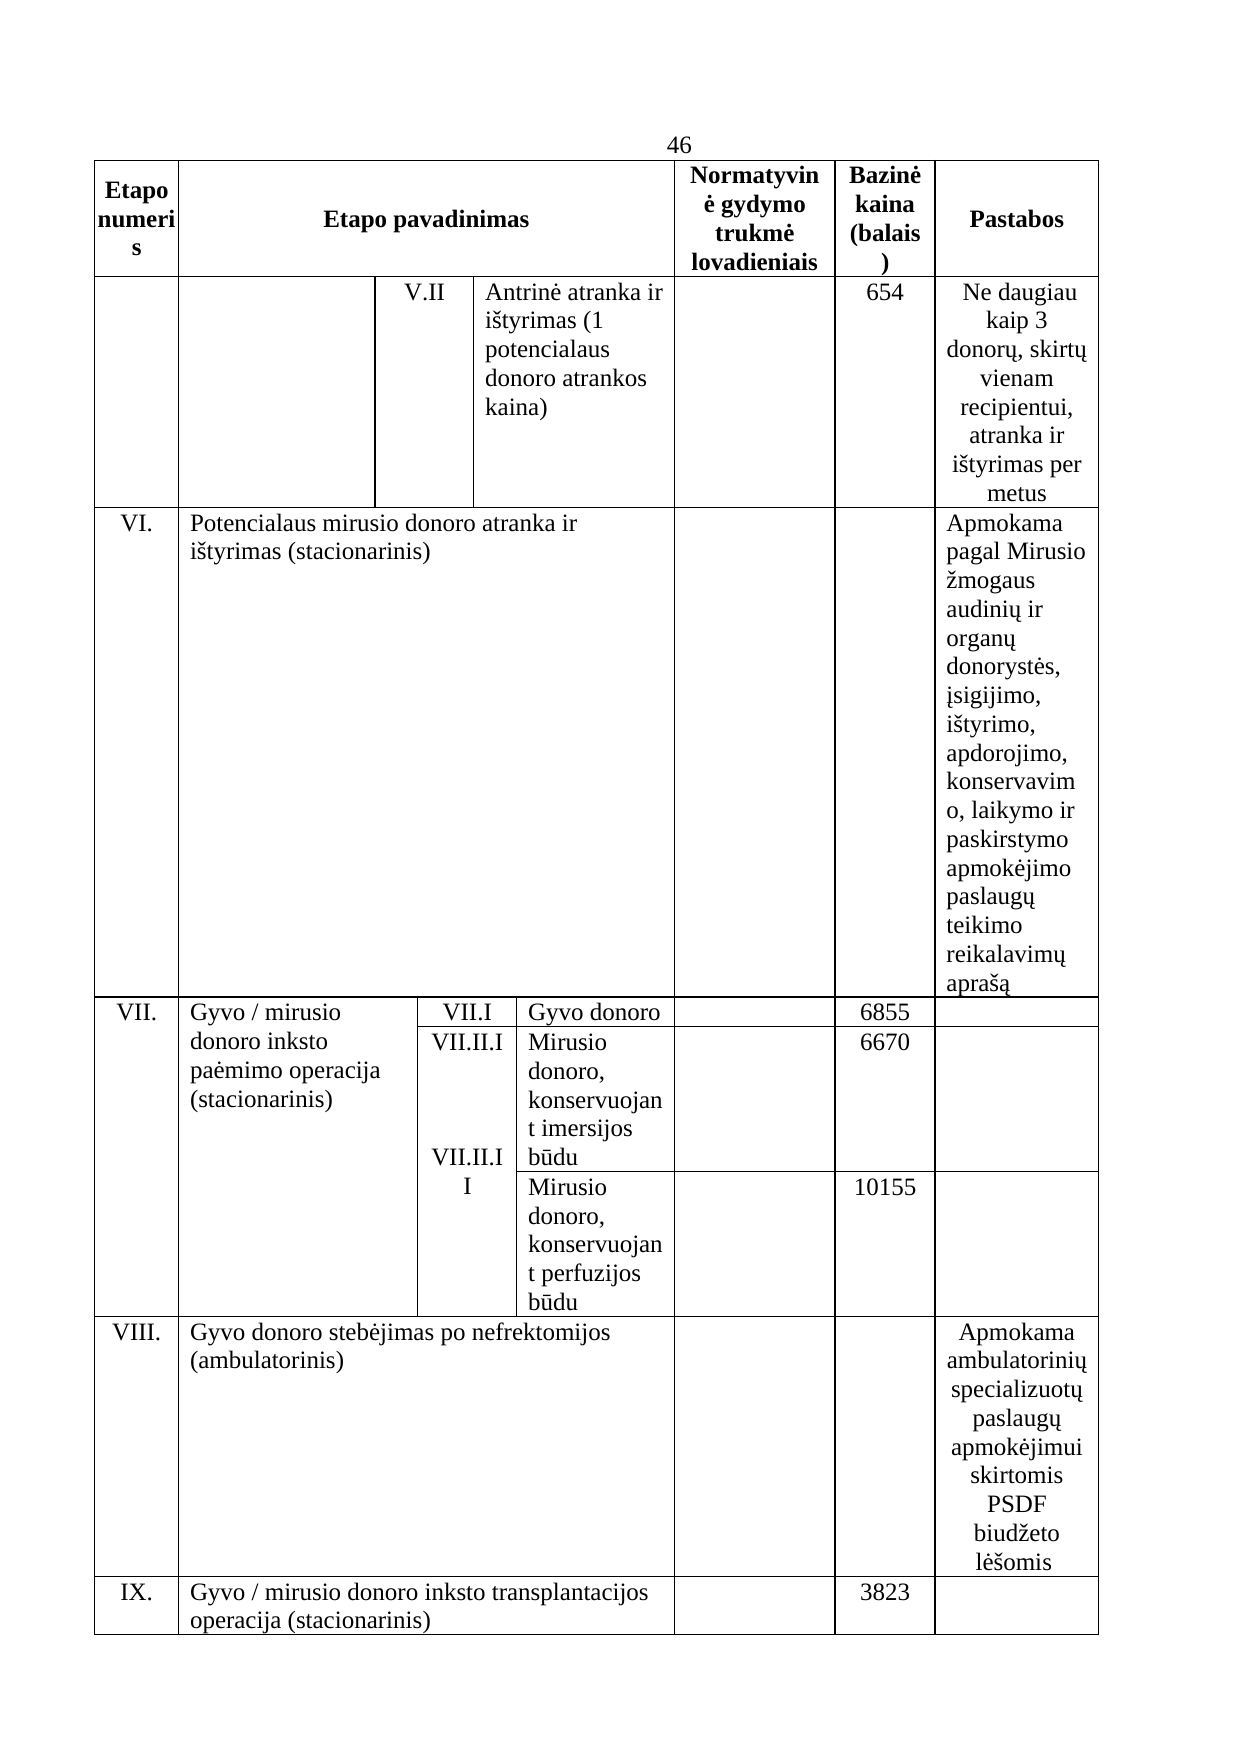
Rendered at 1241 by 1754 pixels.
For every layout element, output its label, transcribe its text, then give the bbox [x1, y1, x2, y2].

table_cell [675, 1172, 834, 1316]
table_cell [836, 1317, 934, 1576]
table_cell [675, 1577, 834, 1634]
table_header Pastabos [936, 161, 1098, 276]
table_cell [936, 1027, 1098, 1171]
table_cell Apmokama ambulatorinių specializuotų paslaugų apmokėjimui skirtomis PSDF biudžeto lėšomis [936, 1317, 1098, 1576]
table_cell Mirusio donoro, konservuojant perfuzijos būdu [517, 1172, 674, 1316]
table_cell [675, 1317, 834, 1576]
table_cell 3823 [836, 1577, 934, 1634]
table_cell [836, 508, 934, 996]
table_cell Gyvo donoro stebėjimas po nefrektomijos (ambulatorinis) [179, 1317, 674, 1576]
table_header Normatyvinė gydymo trukmė lovadieniais [675, 161, 834, 276]
table_header Etapo pavadinimas [179, 161, 674, 276]
table_cell 6670 [836, 1027, 934, 1171]
table_cell [936, 1172, 1098, 1316]
table_cell Apmokama pagal Mirusio žmogaus audinių ir organų donorystės, įsigijimo, ištyrimo, apdorojimo, konservavimo, laikymo ir paskirstymo apmokėjimo paslaugų teikimo reikalavimų aprašą [936, 508, 1098, 996]
table_cell VII.I [418, 998, 516, 1026]
table_cell 654 [836, 277, 934, 507]
table_cell [675, 1027, 834, 1171]
table_cell VII.II.I VII.II.II [418, 1027, 516, 1316]
table_cell Potencialaus mirusio donoro atranka ir ištyrimas (stacionarinis) [179, 508, 674, 996]
table_cell [936, 1577, 1098, 1634]
table_cell [675, 277, 834, 507]
table_header Etapo numeris [95, 161, 178, 276]
table_cell [179, 277, 374, 507]
table_cell V.II [376, 277, 473, 507]
table_cell VIII. [95, 1317, 178, 1576]
table_header Bazinė kaina (balais) [836, 161, 934, 276]
table_cell Gyvo donoro [517, 998, 674, 1026]
table_cell Gyvo / mirusio donoro inksto paėmimo operacija (stacionarinis) [179, 998, 417, 1316]
table_cell 6855 [836, 998, 934, 1026]
table_cell Antrinė atranka ir ištyrimas (1 potencialaus donoro atrankos kaina) [474, 277, 674, 507]
table_cell [936, 998, 1098, 1026]
table_cell Ne daugiau kaip 3 donorų, skirtų vienam recipientui, atranka ir ištyrimas per metus [936, 277, 1098, 507]
table_cell VI. [95, 508, 178, 996]
table_cell IX. [95, 1577, 178, 1634]
table_cell Gyvo / mirusio donoro inksto transplantacijos operacija (stacionarinis) [179, 1577, 674, 1634]
table_cell [675, 998, 834, 1026]
table_cell 10155 [836, 1172, 934, 1316]
table_cell Mirusio donoro, konservuojant imersijos būdu [517, 1027, 674, 1171]
table_cell VII. [95, 998, 178, 1316]
table_cell [675, 508, 834, 996]
table_cell [95, 277, 178, 507]
